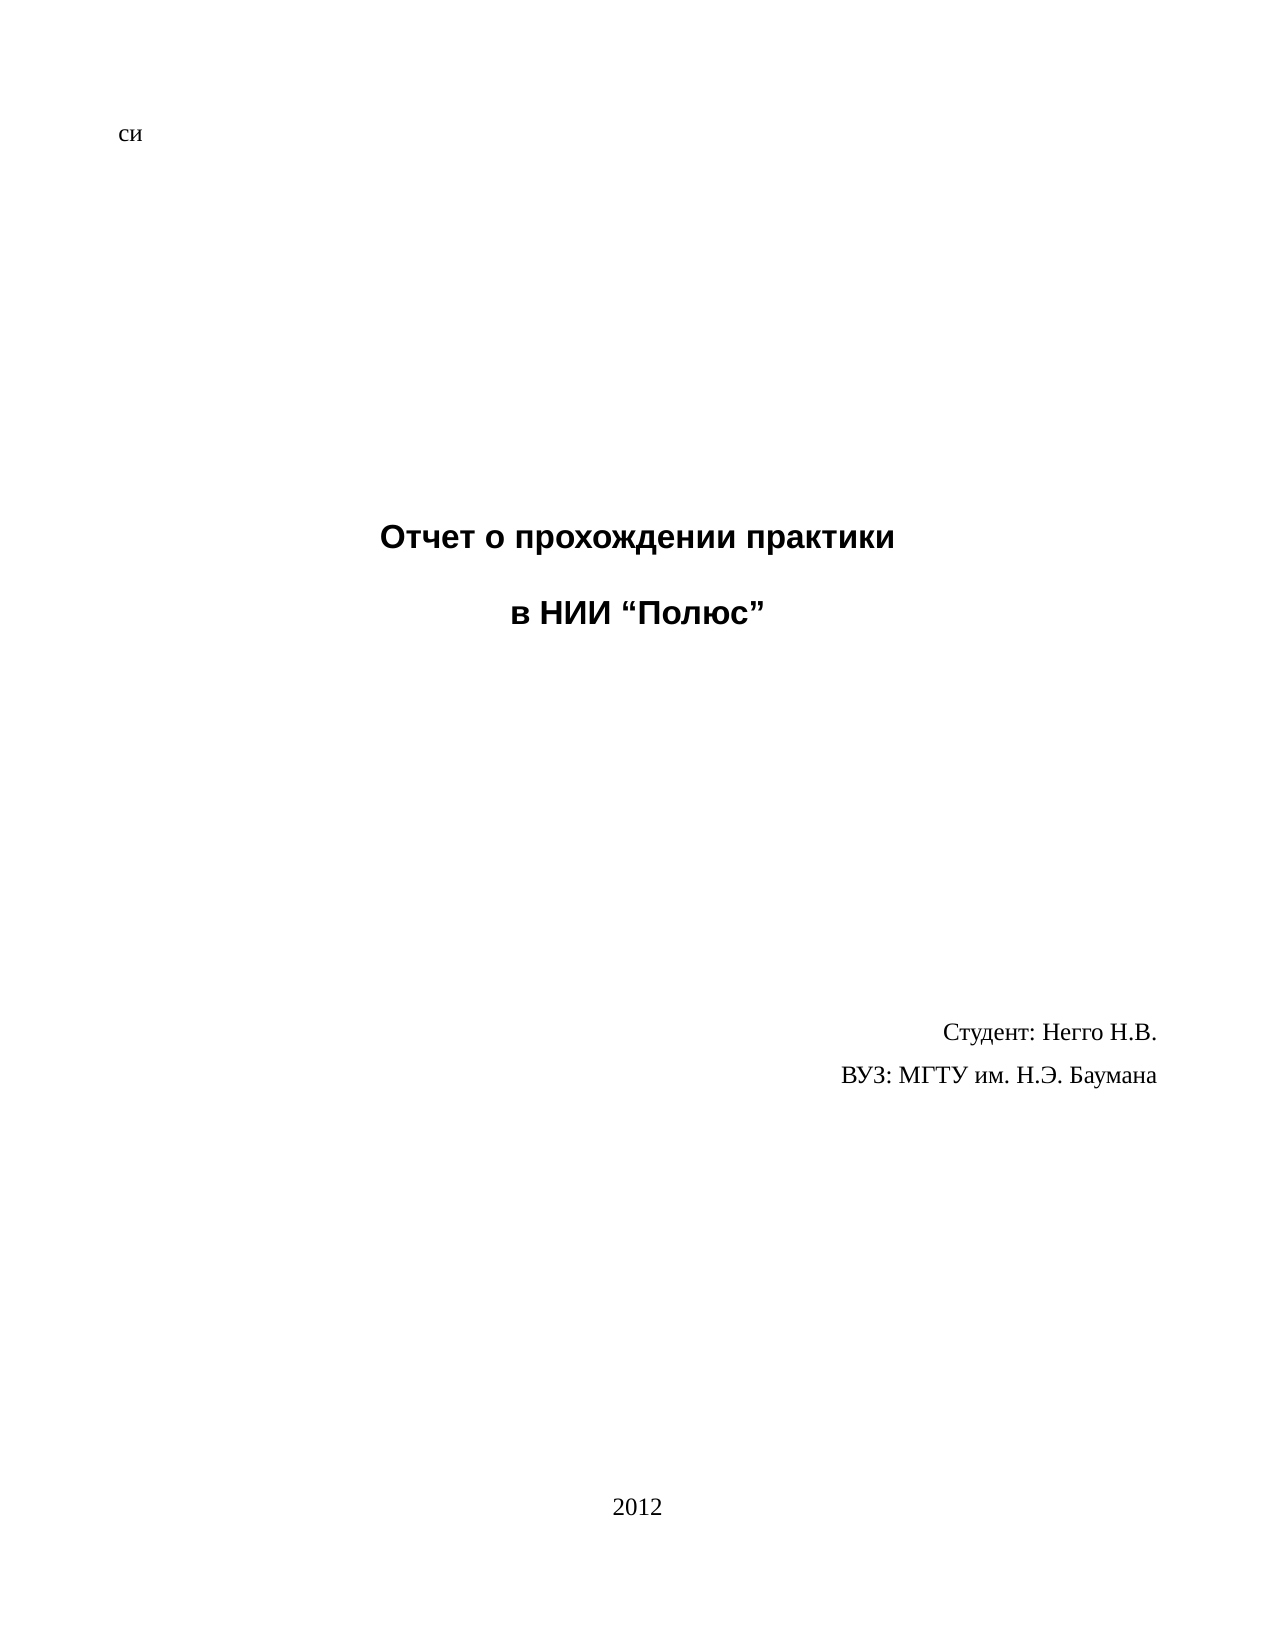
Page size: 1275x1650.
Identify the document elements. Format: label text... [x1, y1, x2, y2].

subtitle Отчет о прохождении практики [118, 517, 1157, 555]
subtitle в НИИ “Полюс” [118, 593, 1157, 631]
text 2012 [118, 1492, 1157, 1521]
text си [118, 118, 1157, 147]
text Студент: Негго Н.В. [118, 1017, 1157, 1046]
text ВУЗ: МГТУ им. Н.Э. Баумана [118, 1061, 1157, 1089]
